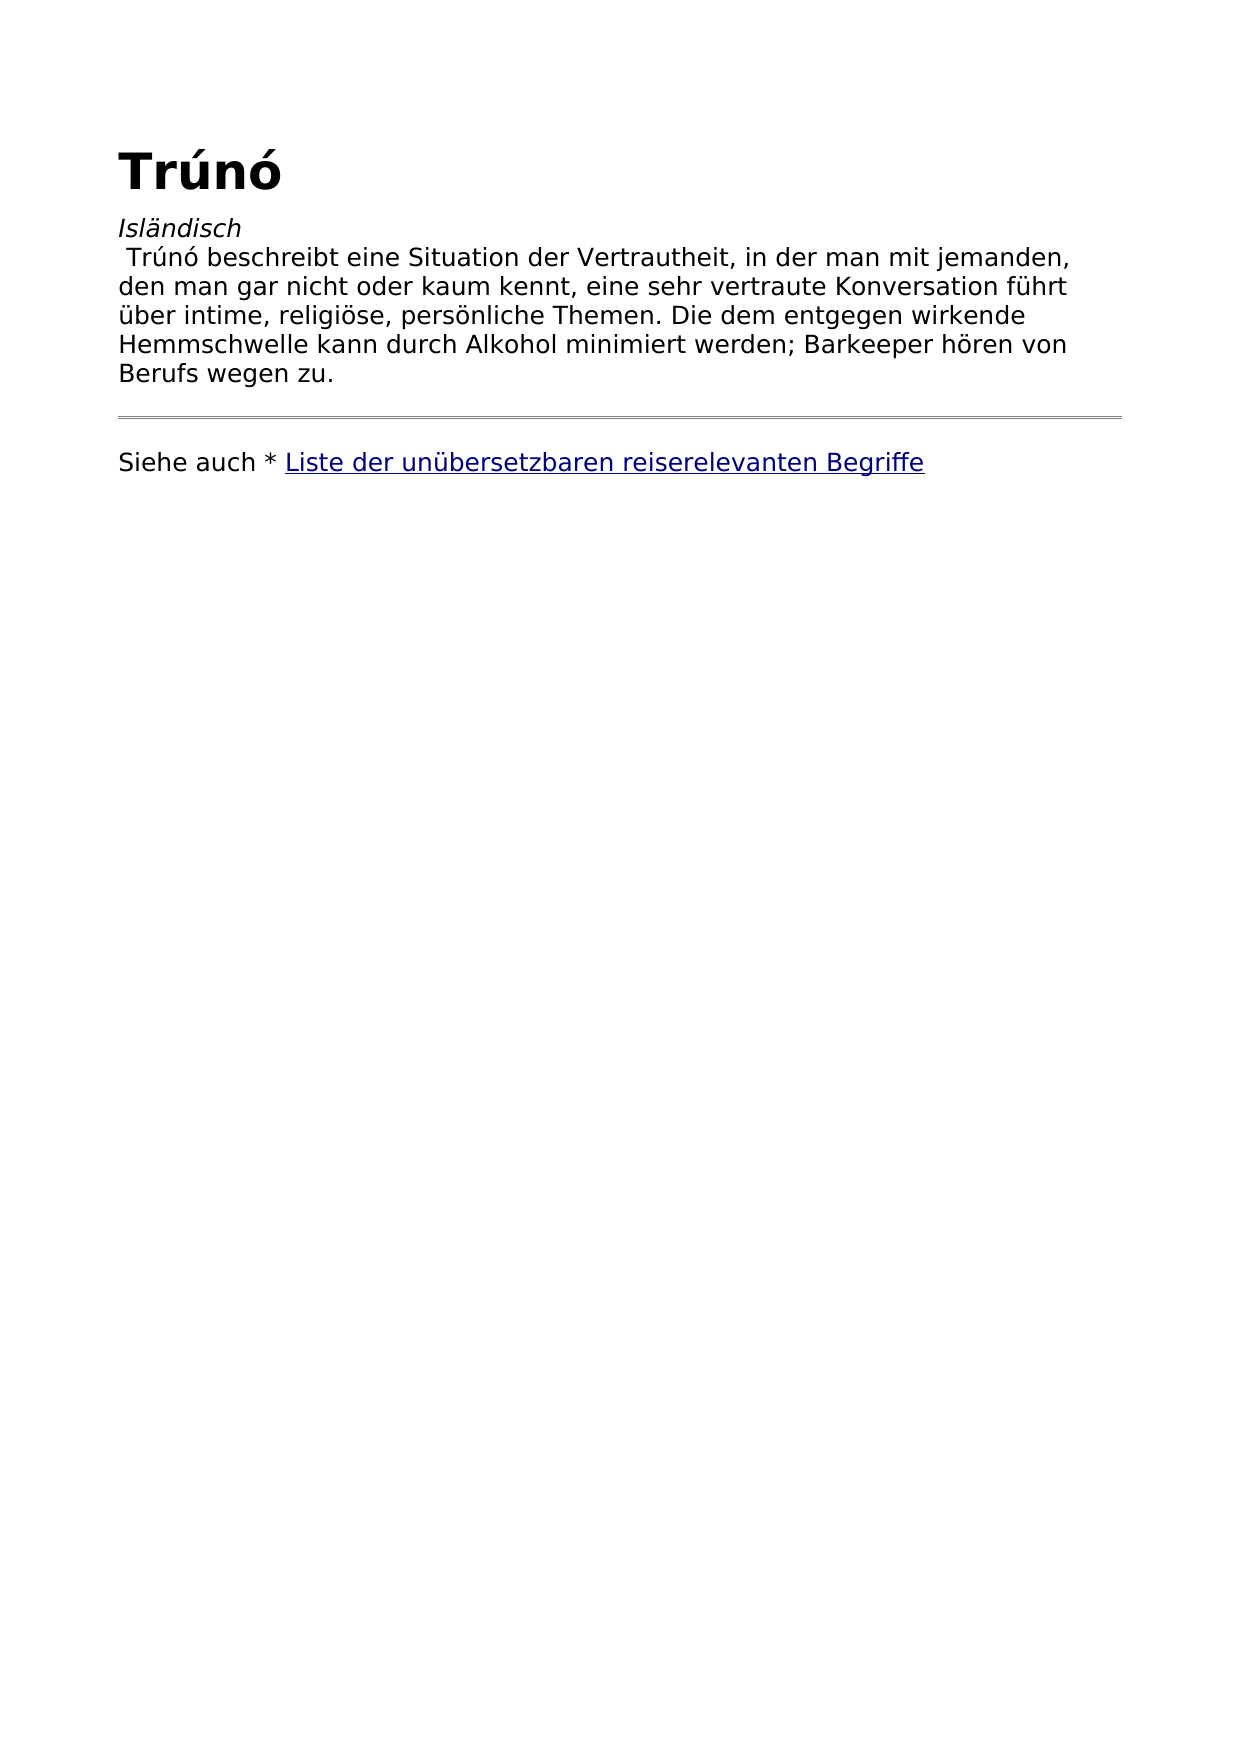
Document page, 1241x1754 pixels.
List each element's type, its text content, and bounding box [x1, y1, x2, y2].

subtitle Trúnó [118, 143, 1122, 201]
text Siehe auch * Liste der unübersetzbaren reiserelevanten Begriffe [118, 448, 1122, 477]
text Isländisch Trúnó beschreibt eine Situation der Vertrautheit, in der man mit jemanden, den man gar nicht oder kaum kennt, eine sehr vertraute Konversation führt über intime, religiöse, persönliche Themen. Die dem entgegen wirkende Hemmschwelle kann durch Alkohol minimiert werden; Barkeeper hören von Berufs wegen zu. [118, 214, 1122, 389]
